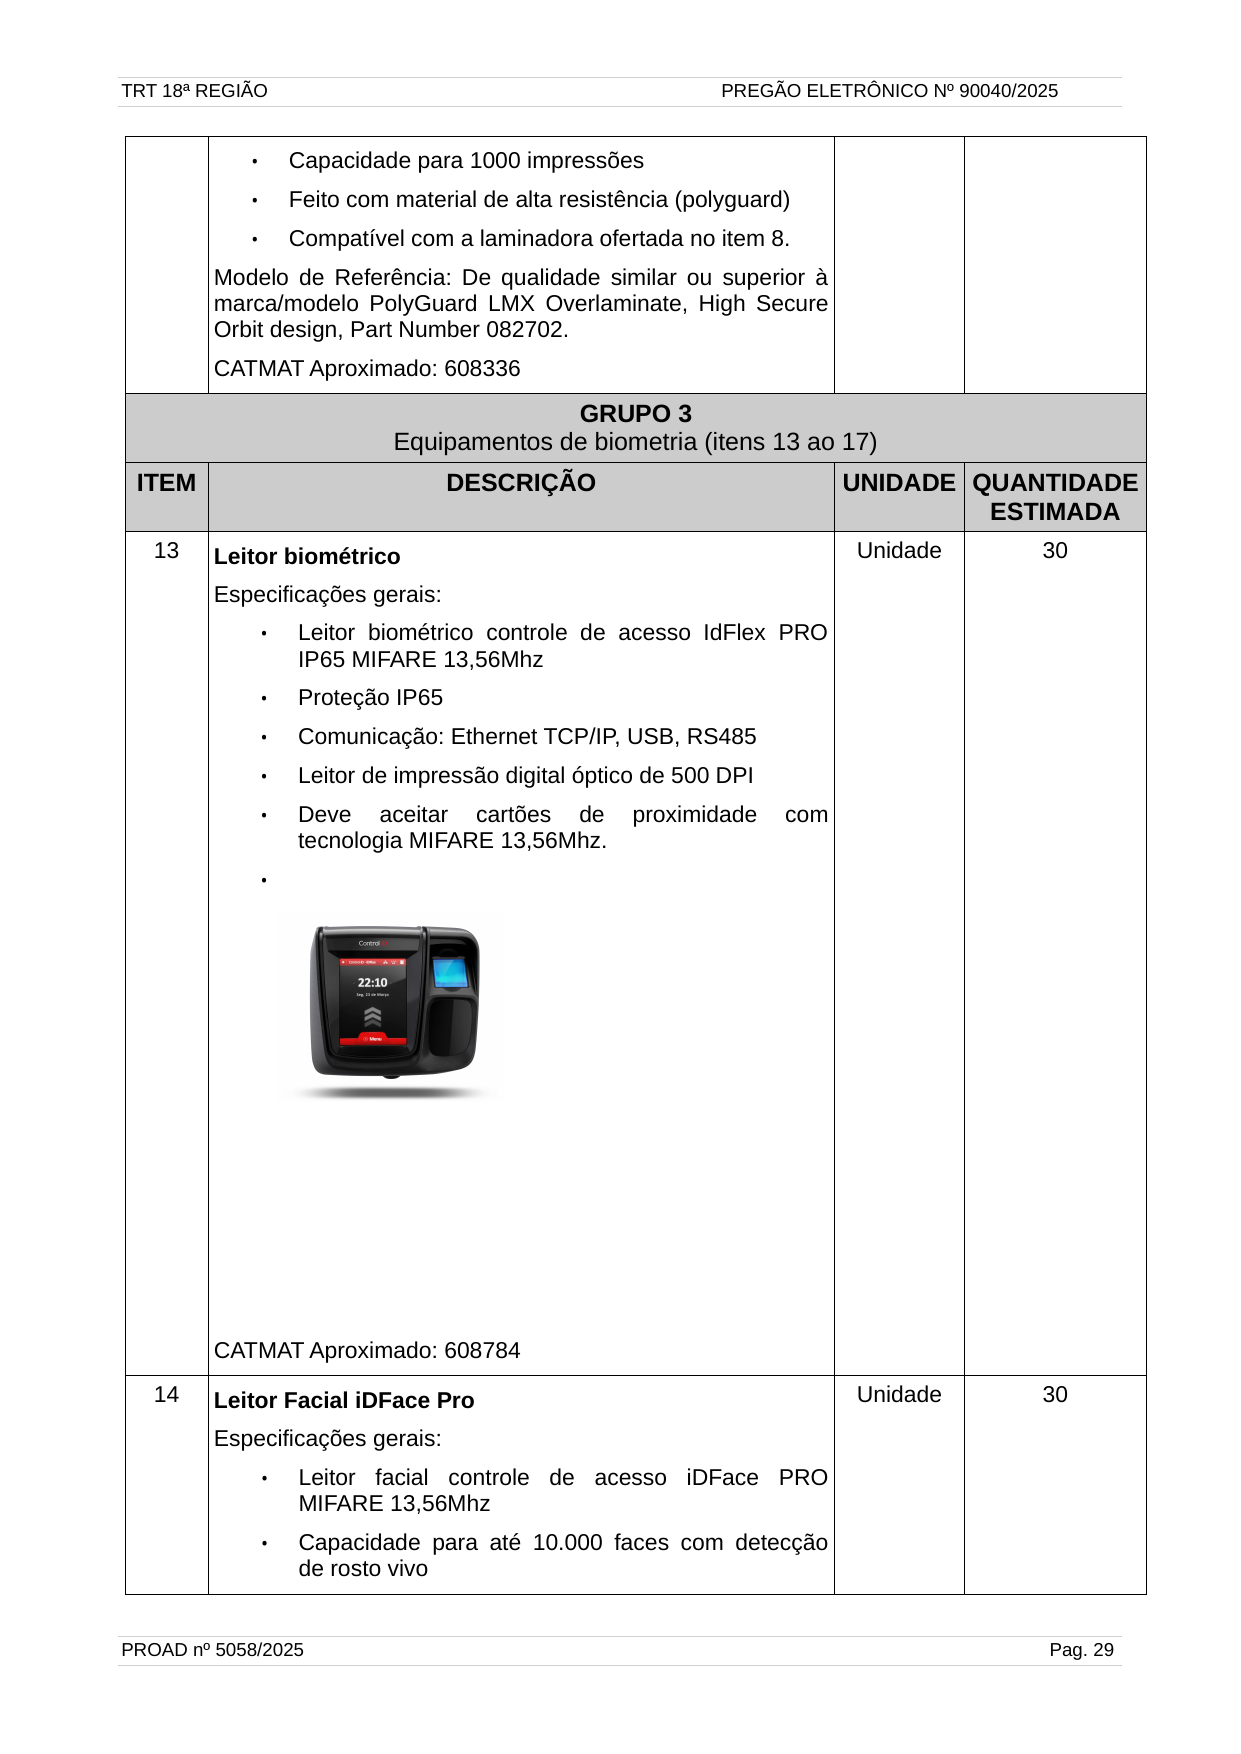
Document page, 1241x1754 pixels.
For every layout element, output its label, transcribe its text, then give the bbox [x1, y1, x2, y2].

table_cell [835, 137, 964, 393]
table_cell Leitor biométrico Especificações gerais: Leitor biométrico controle de acesso IdFlex PRO IP65 MIFARE 13,56Mhz Proteção IP65 Comunicação: Ethernet TCP/IP, USB, RS485 Leitor de impressão digital óptico de 500 DPI Deve aceitar cartões de proximidade com tecnologia MIFARE 13,56Mhz. CATMAT Aproximado: 608784 [209, 532, 834, 1375]
picture [276, 913, 505, 1102]
table_cell UNIDADE [835, 463, 964, 531]
table_cell GRUPO 3 Equipamentos de biometria (itens 13 ao 17) [126, 394, 1146, 462]
table_cell Leitor Facial iDFace Pro Especificações gerais: Leitor facial controle de acesso iDFace PRO MIFARE 13,56Mhz Capacidade para até 10.000 faces com detecção de rosto vivo Comunicação Ethernet TCP/IP, USB Grau de Proteção IP65 Display touchscreen de 3,5” Modelo IDFACEPRO/FP/M. CATMAT Aproximado: 609081 [209, 1376, 834, 1593]
table_cell 14 [126, 1376, 208, 1593]
table_cell [126, 137, 208, 393]
table_cell Filme de laminação holográfica Especificações gerais: Filme para impressões com desenhos holográficos de segurança Capacidade para 1000 impressões Feito com material de alta resistência (polyguard) Compatível com a laminadora ofertada no item 8. Modelo de Referência: De qualidade similar ou superior à marca/modelo PolyGuard LMX Overlaminate, High Secure Orbit design, Part Number 082702. CATMAT Aproximado: 608336 [209, 137, 834, 393]
table_cell Unidade [835, 1376, 964, 1593]
table_cell ITEM [126, 463, 208, 531]
table_cell 30 [965, 532, 1146, 1375]
table_cell 30 [965, 1376, 1146, 1593]
table_cell DESCRIÇÃO [209, 463, 834, 531]
table_cell [965, 137, 1146, 393]
table_cell QUANTIDADE ESTIMADA [965, 463, 1146, 531]
table_cell 13 [126, 532, 208, 1375]
table_cell Unidade [835, 532, 964, 1375]
